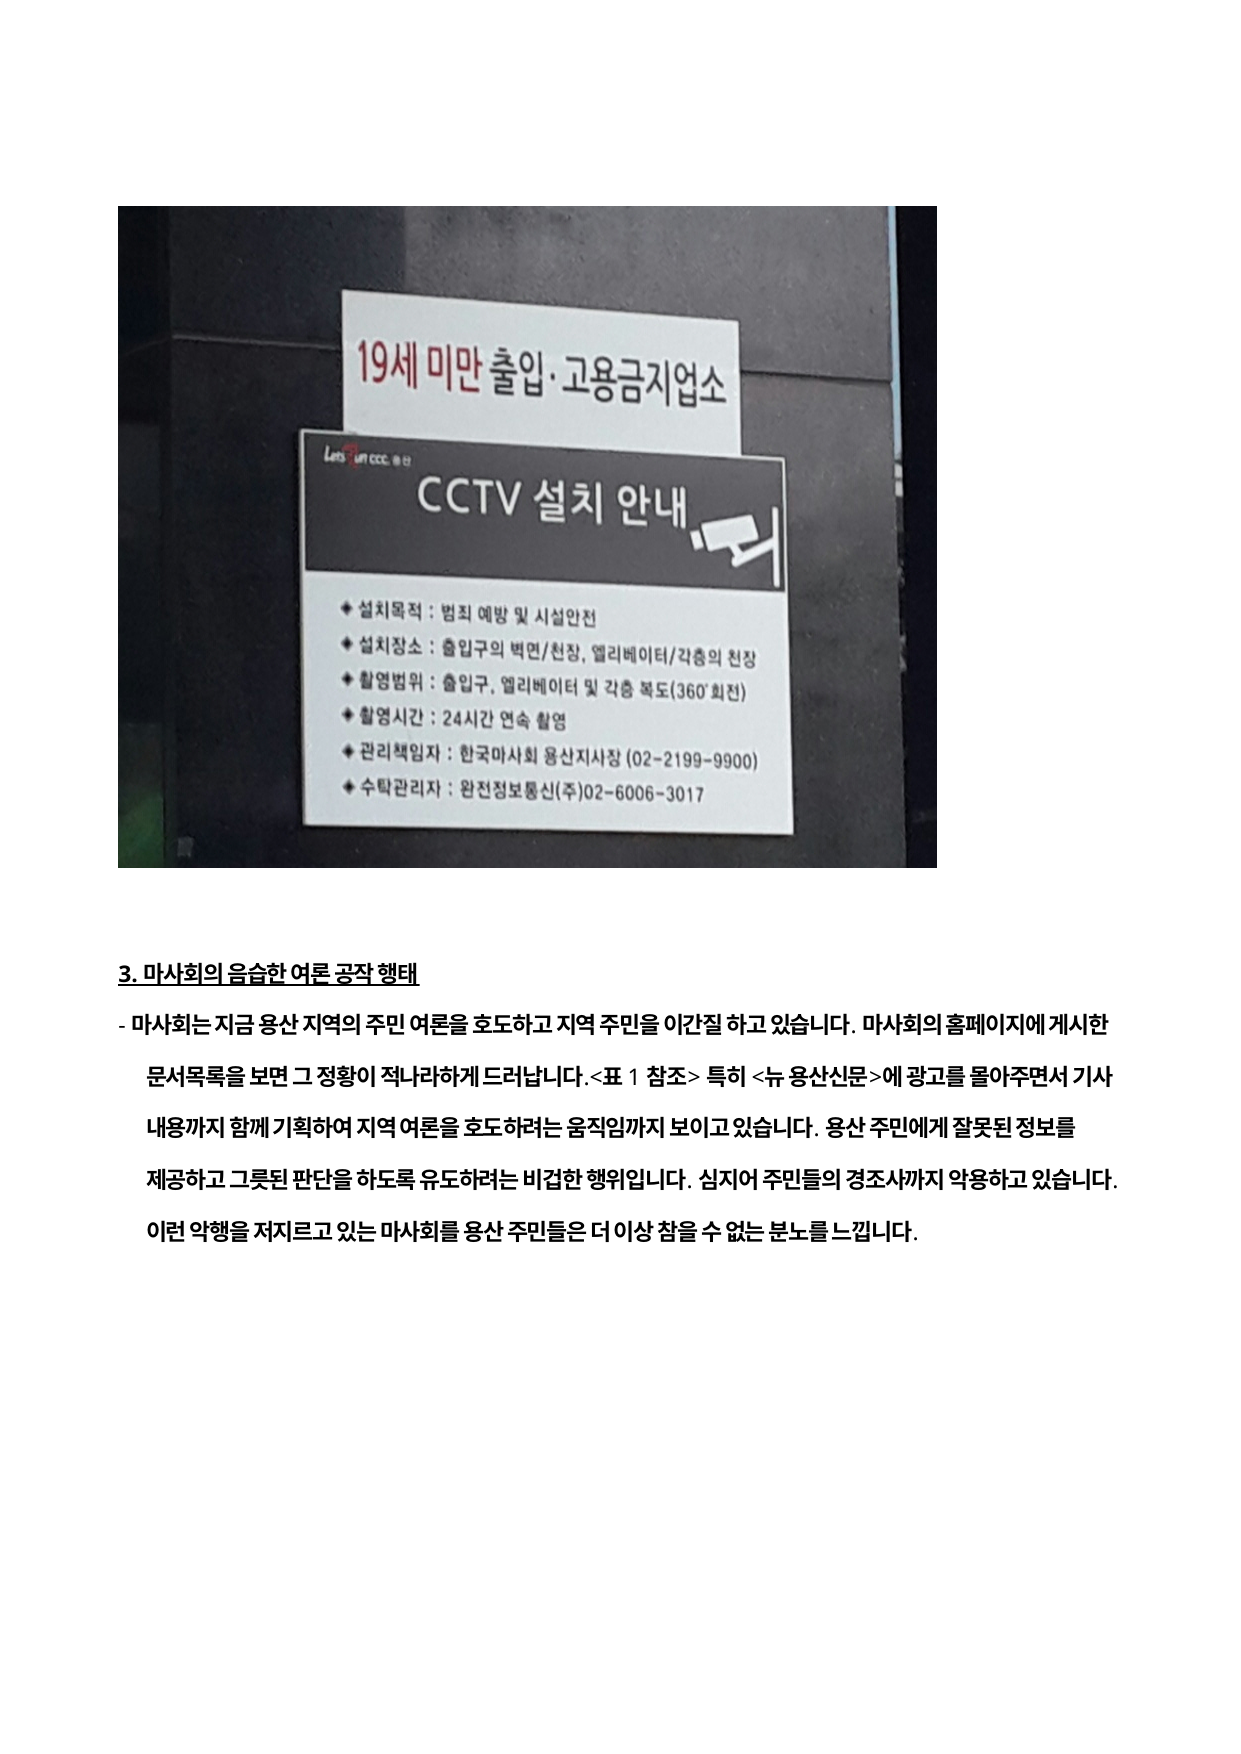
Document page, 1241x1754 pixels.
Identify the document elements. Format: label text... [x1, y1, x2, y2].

text - 마사회는 지금 용산 지역의 주민 여론을 호도하고 지역 주민을 이간질 하고 있습니다. 마사회의 홈페이지에 게시한 문서목록을 보면 그 정황이 적나라하게 드러납니다.<표 1 참조> 특히 <뉴 용산신문>에 광고를 몰아주면서 기사 내용까지 함께 기획하여 지역 여론을 호도하려는 움직임까지 보이고 있습니다. 용산 주민에게 잘못된 정보를 제공하고 그릇된 판단을 하도록 유도하려는 비겁한 행위입니다. 심지어 주민들의 경조사까지 악용하고 있습니다. 이런 악행을 저지르고 있는 마사회를 용산 주민들은 더 이상 참을 수 없는 분노를 느낍니다. [118, 1007, 1122, 1247]
text 3. 마사회의 음습한 여론 공작 행태 [118, 956, 1122, 989]
picture [118, 206, 937, 868]
